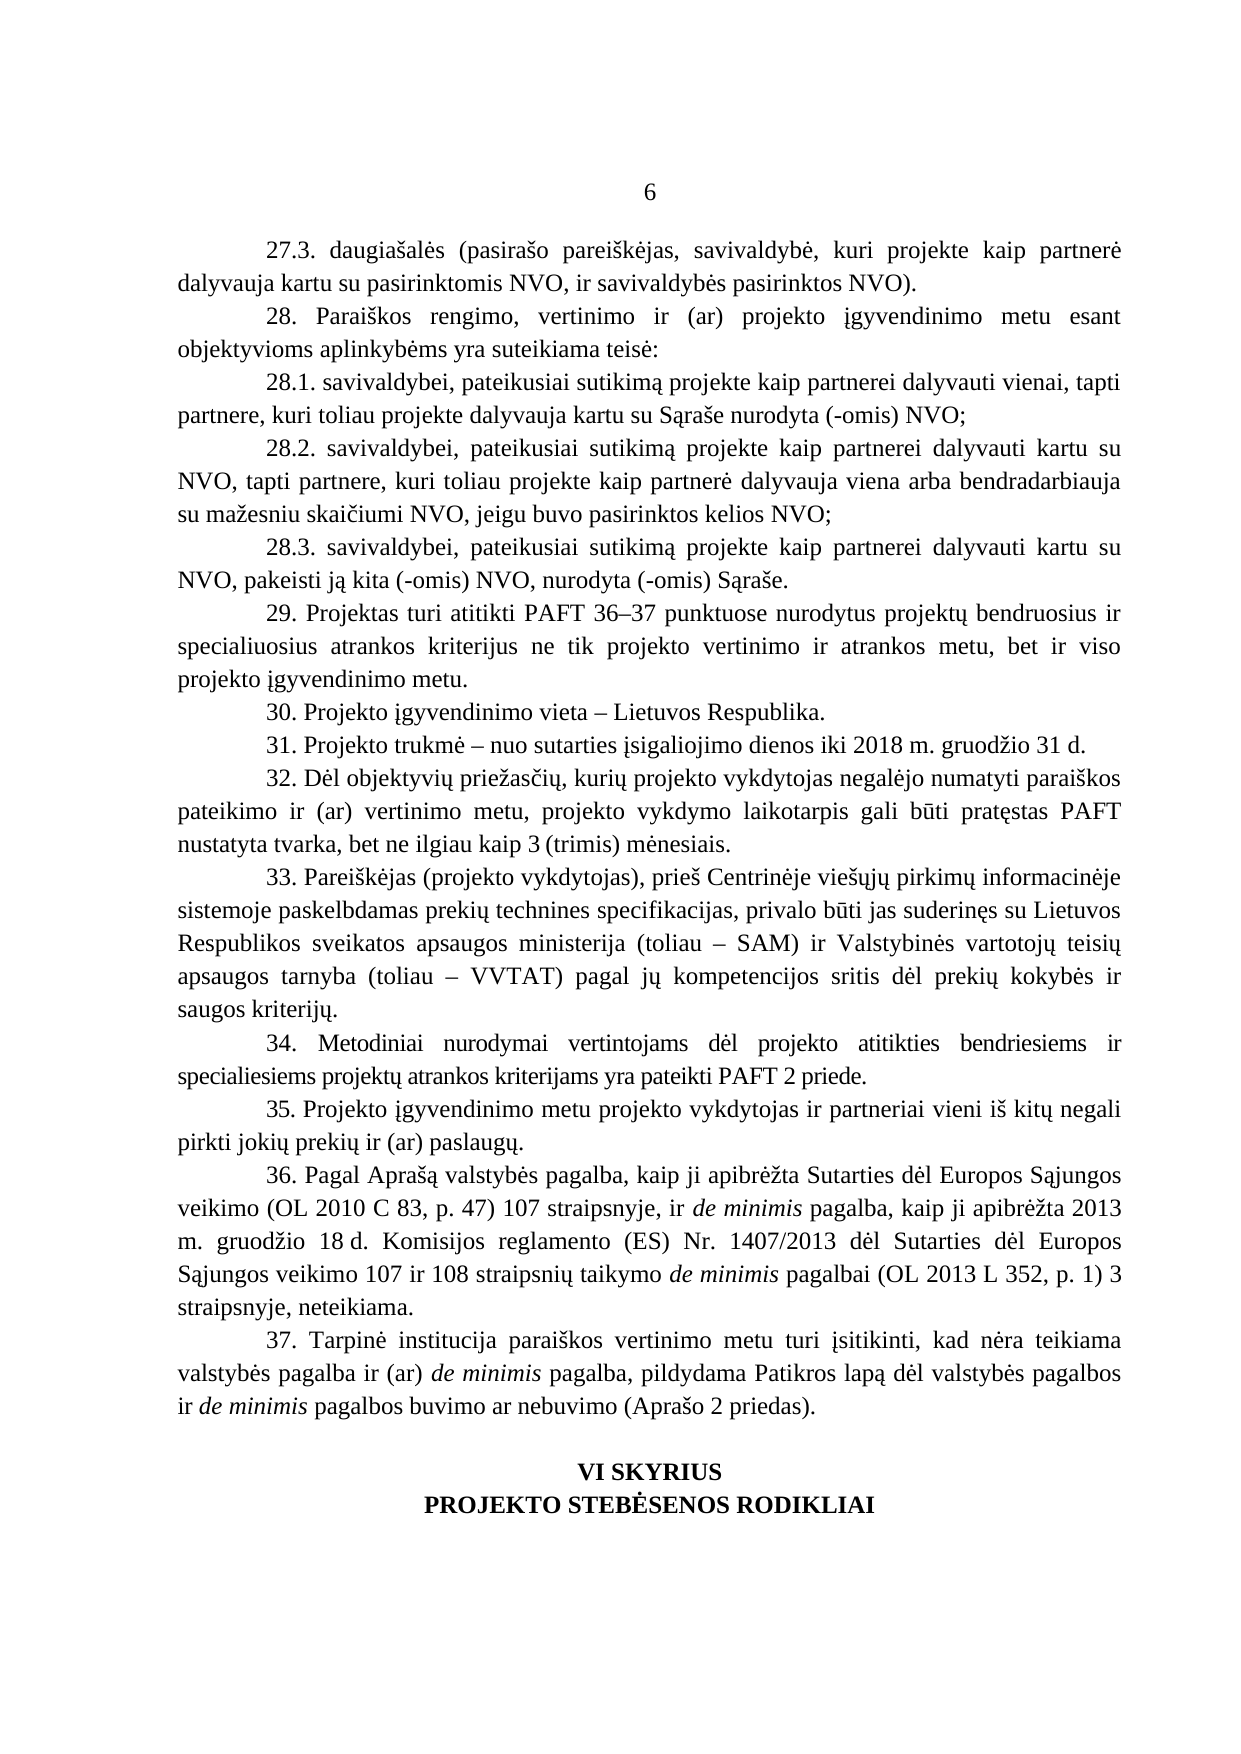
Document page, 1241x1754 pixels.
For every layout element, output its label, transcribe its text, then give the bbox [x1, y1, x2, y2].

text 30. Projekto įgyvendinimo vieta – Lietuvos Respublika. [177, 697, 1122, 726]
text 28.2. savivaldybei, pateikusiai sutikimą projekte kaip partnerei dalyvauti kartu su NVO, tapti partnere, kuri toliau projekte kaip partnerė dalyvauja viena arba bendradarbiauja su mažesniu skaičiumi NVO, jeigu buvo pasirinktos kelios NVO; [177, 433, 1122, 528]
text 27.3. daugiašalės (pasirašo pareiškėjas, savivaldybė, kuri projekte kaip partnerė dalyvauja kartu su pasirinktomis NVO, ir savivaldybės pasirinktos NVO). [177, 235, 1122, 296]
text PROJEKTO STEBĖSENos RODIKLIAI [177, 1490, 1122, 1519]
text 34. Metodiniai nurodymai vertintojams dėl projekto atitikties bendriesiems ir specialiesiems projektų atrankos kriterijams yra pateikti PAFT 2 priede. [177, 1028, 1122, 1090]
text 28. Paraiškos rengimo, vertinimo ir (ar) projekto įgyvendinimo metu esant objektyvioms aplinkybėms yra suteikiama teisė: [177, 301, 1122, 362]
text 31. Projekto trukmė – nuo sutarties įsigaliojimo dienos iki 2018 m. gruodžio 31 d. [177, 730, 1122, 759]
text 28.3. savivaldybei, pateikusiai sutikimą projekte kaip partnerei dalyvauti kartu su NVO, pakeisti ją kita (-omis) NVO, nurodyta (-omis) Sąraše. [177, 532, 1122, 594]
text 36. Pagal Aprašą valstybės pagalba, kaip ji apibrėžta Sutarties dėl Europos Sąjungos veikimo (OL 2010 C 83, p. 47) 107 straipsnyje, ir de minimis pagalba, kaip ji apibrėžta 2013 m. gruodžio 18 d. Komisijos reglamento (ES) Nr. 1407/2013 dėl Sutarties dėl Europos Sąjungos veikimo 107 ir 108 straipsnių taikymo de minimis pagalbai (OL 2013 L 352, p. 1) 3 straipsnyje, neteikiama. [177, 1160, 1122, 1321]
text 29. Projektas turi atitikti PAFT 36–37 punktuose nurodytus projektų bendruosius ir specialiuosius atrankos kriterijus ne tik projekto vertinimo ir atrankos metu, bet ir viso projekto įgyvendinimo metu. [177, 598, 1122, 693]
text 33. Pareiškėjas (projekto vykdytojas), prieš Centrinėje viešųjų pirkimų informacinėje sistemoje paskelbdamas prekių technines specifikacijas, privalo būti jas suderinęs su Lietuvos Respublikos sveikatos apsaugos ministerija (toliau – SAM) ir Valstybinės vartotojų teisių apsaugos tarnyba (toliau – VVTAT) pagal jų kompetencijos sritis dėl prekių kokybės ir saugos kriterijų. [177, 862, 1122, 1024]
text 28.1. savivaldybei, pateikusiai sutikimą projekte kaip partnerei dalyvauti vienai, tapti partnere, kuri toliau projekte dalyvauja kartu su Sąraše nurodyta (-omis) NVO; [177, 367, 1122, 428]
text 35. Projekto įgyvendinimo metu projekto vykdytojas ir partneriai vieni iš kitų negali pirkti jokių prekių ir (ar) paslaugų. [177, 1094, 1122, 1156]
text 32. Dėl objektyvių priežasčių, kurių projekto vykdytojas negalėjo numatyti paraiškos pateikimo ir (ar) vertinimo metu, projekto vykdymo laikotarpis gali būti pratęstas PAFT nustatyta tvarka, bet ne ilgiau kaip 3 (trimis) mėnesiais. [177, 763, 1122, 858]
text VI SKYRIUS [177, 1457, 1122, 1486]
text 37. Tarpinė institucija paraiškos vertinimo metu turi įsitikinti, kad nėra teikiama valstybės pagalba ir (ar) de minimis pagalba, pildydama Patikros lapą dėl valstybės pagalbos ir de minimis pagalbos buvimo ar nebuvimo (Aprašo 2 priedas). [177, 1325, 1122, 1420]
